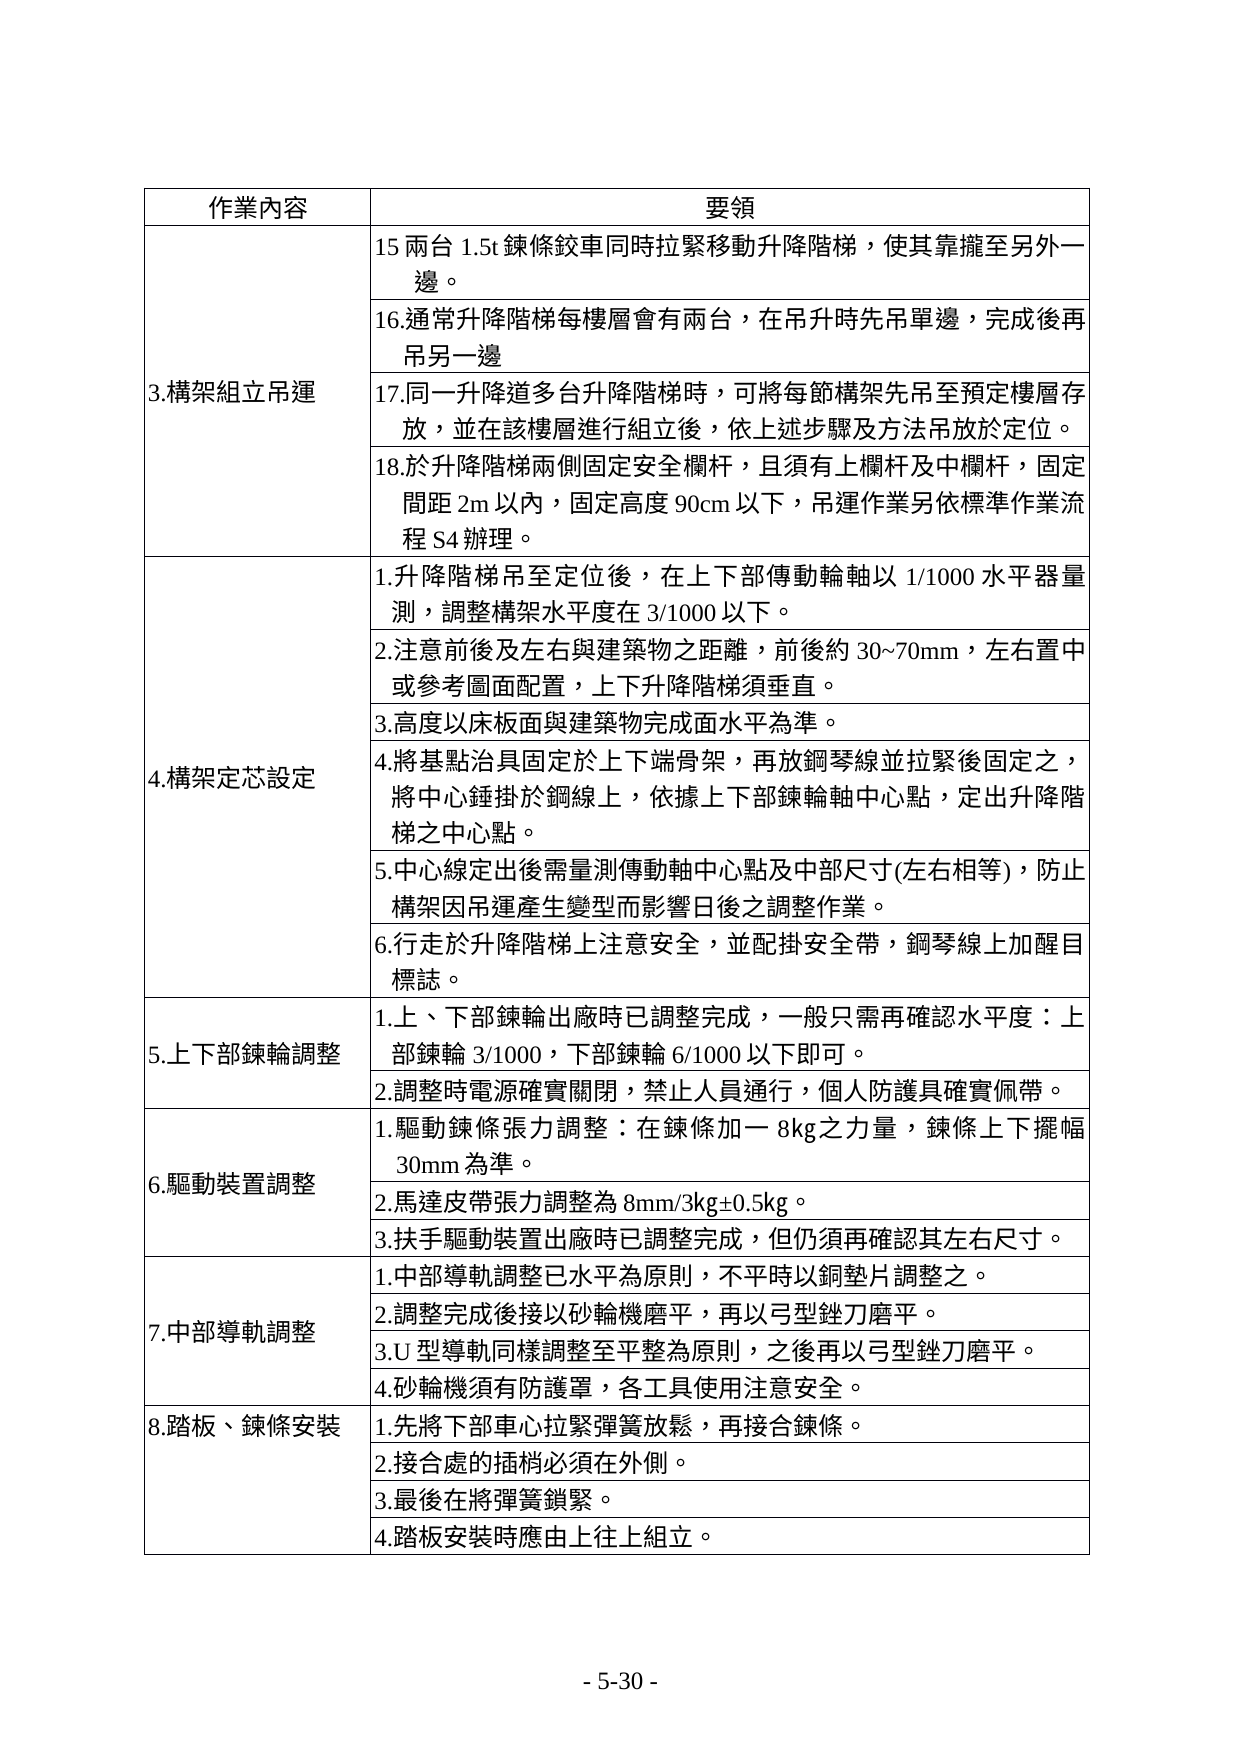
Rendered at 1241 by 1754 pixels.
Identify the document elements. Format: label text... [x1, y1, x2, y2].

table_cell 1.升降階梯吊至定位後，在上下部傳動輪軸以1/1000水平器量測，調整構架水平度在3/1000以下。 [371, 557, 1089, 629]
table_cell 3.構架組立吊運 [145, 226, 370, 556]
table_cell 2.馬達皮帶張力調整為8mm/3㎏±0.5㎏。 [371, 1182, 1089, 1218]
table_cell 16.通常升降階梯每樓層會有兩台，在吊升時先吊單邊，完成後再吊另一邊 [371, 300, 1089, 372]
table_cell 15兩台1.5t鍊條鉸車同時拉緊移動升降階梯，使其靠攏至另外一邊。 [371, 226, 1089, 299]
table_cell 3.最後在將彈簧鎖緊。 [371, 1481, 1089, 1517]
table_cell 2.注意前後及左右與建築物之距離，前後約30~70mm，左右置中或參考圖面配置，上下升降階梯須垂直。 [371, 630, 1089, 703]
table_header 要領 [371, 189, 1089, 225]
table_cell 2.接合處的插梢必須在外側。 [371, 1443, 1089, 1479]
table_cell 6.行走於升降階梯上注意安全，並配掛安全帶，鋼琴線上加醒目標誌。 [371, 924, 1089, 997]
table_cell 2.調整時電源確實關閉，禁止人員通行，個人防護具確實佩帶。 [371, 1071, 1089, 1108]
table_cell 6.驅動裝置調整 [145, 1109, 370, 1256]
table_cell 1.上、下部鍊輪出廠時已調整完成，一般只需再確認水平度：上部鍊輪 3/1000，下部鍊輪6/1000以下即可。 [371, 998, 1089, 1070]
table_cell 4.構架定芯設定 [145, 557, 370, 997]
table_cell 17.同一升降道多台升降階梯時，可將每節構架先吊至預定樓層存放，並在該樓層進行組立後，依上述步驟及方法吊放於定位。 [371, 373, 1089, 446]
table_cell 1.驅動鍊條張力調整：在鍊條加一8㎏之力量，鍊條上下擺幅30mm為準。 [371, 1109, 1089, 1181]
table_cell 2.調整完成後接以砂輪機磨平，再以弓型銼刀磨平。 [371, 1294, 1089, 1330]
table_cell 7.中部導軌調整 [145, 1257, 370, 1405]
table_cell 4.砂輪機須有防護罩，各工具使用注意安全。 [371, 1369, 1089, 1405]
table_cell 4.將基點治具固定於上下端骨架，再放鋼琴線並拉緊後固定之，將中心錘掛於鋼線上，依據上下部鍊輪軸中心點，定出升降階梯之中心點。 [371, 741, 1089, 850]
table_cell 1.先將下部車心拉緊彈簧放鬆，再接合鍊條。 [371, 1406, 1089, 1442]
table_cell 5.中心線定出後需量測傳動軸中心點及中部尺寸(左右相等)，防止構架因吊運產生變型而影響日後之調整作業。 [371, 851, 1089, 923]
table_cell 8.踏板、鍊條安裝 [145, 1406, 370, 1554]
table_cell 1.中部導軌調整已水平為原則，不平時以銅墊片調整之。 [371, 1257, 1089, 1293]
table_cell 3.扶手驅動裝置出廠時已調整完成，但仍須再確認其左右尺寸。 [371, 1220, 1089, 1256]
table_cell 5.上下部鍊輪調整 [145, 998, 370, 1108]
table_header 作業內容 [145, 189, 370, 225]
table_cell 4.踏板安裝時應由上往上組立。 [371, 1518, 1089, 1554]
table_cell 3.U型導軌同樣調整至平整為原則，之後再以弓型銼刀磨平。 [371, 1331, 1089, 1368]
table_cell 3.高度以床板面與建築物完成面水平為準。 [371, 704, 1089, 740]
table_cell 18.於升降階梯兩側固定安全欄杆，且須有上欄杆及中欄杆，固定間距2m以內，固定高度90cm以下，吊運作業另依標準作業流程S4辦理。 [371, 447, 1089, 556]
